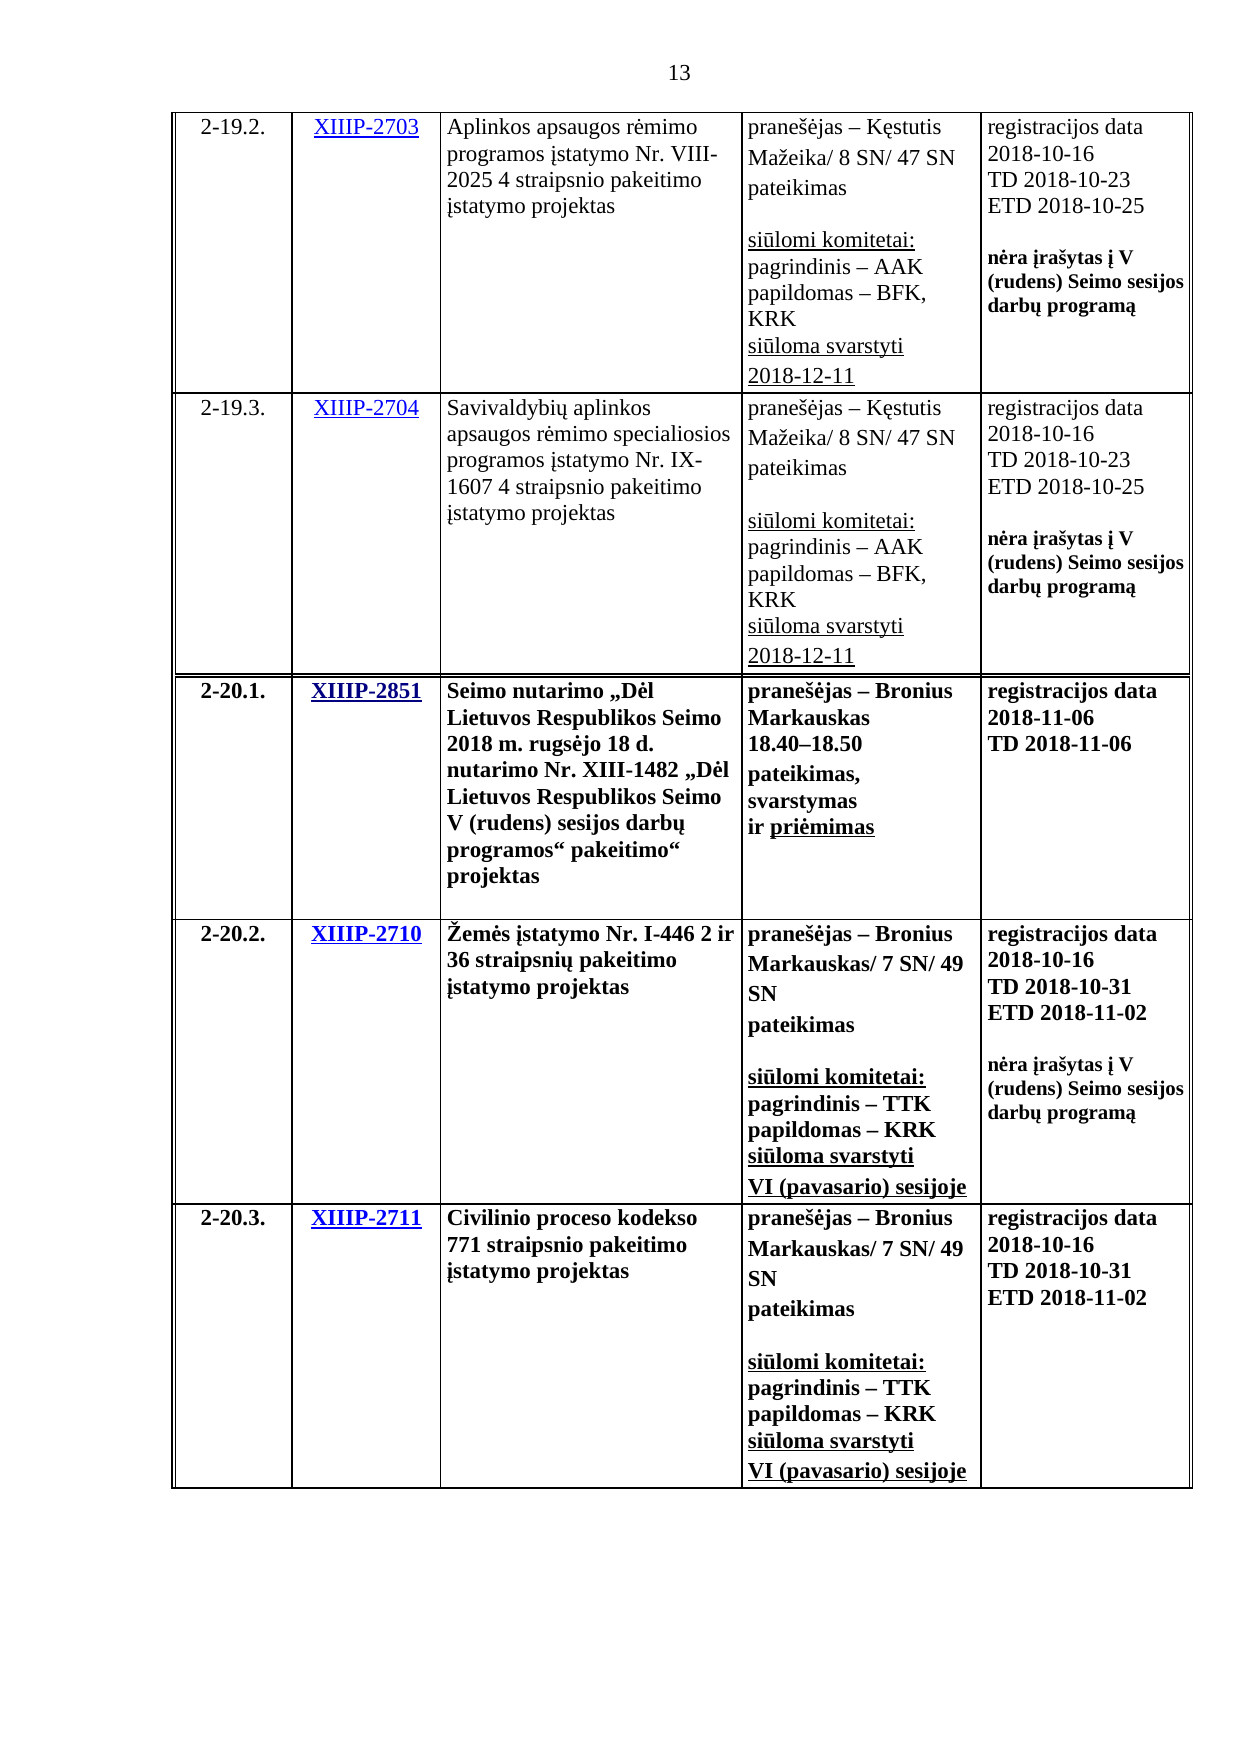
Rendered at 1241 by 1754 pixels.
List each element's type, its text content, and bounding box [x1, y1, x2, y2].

table_cell Aplinkos apsaugos rėmimo programos įstatymo Nr. VIII-2025 4 straipsnio pakeitimo įstatymo projektas [441, 113, 741, 392]
table_cell registracijos data 2018-10-16 TD 2018-10-23 ETD 2018-10-25 nėra įrašytas į V (rudens) Seimo sesijos darbų programą [982, 394, 1189, 673]
table_cell pranešėjas – Bronius Markauskas/ 7 SN/ 49 SN pateikimas siūlomi komitetai: pagrindinis – TTK papildomas – KRK siūloma svarstyti VI (pavasario) sesijoje [743, 1205, 980, 1487]
table_cell Seimo nutarimo „Dėl Lietuvos Respublikos Seimo 2018 m. rugsėjo 18 d. nutarimo Nr. XIII-1482 „Dėl Lietuvos Respublikos Seimo V (rudens) sesijos darbų programos“ pakeitimo“ projektas [441, 678, 741, 918]
table_cell XIIIP-2703 [293, 113, 440, 392]
table_cell 2-19.2. [176, 113, 291, 392]
table_cell 2-19.3. [176, 394, 291, 673]
table_cell XIIIP-2704 [293, 394, 440, 673]
table_cell pranešėjas – Bronius Markauskas 18.40–18.50 pateikimas, svarstymas ir priėmimas [743, 678, 980, 918]
table_cell XIIIP-2710 [293, 920, 440, 1203]
table_cell Savivaldybių aplinkos apsaugos rėmimo specialiosios programos įstatymo Nr. IX-1607 4 straipsnio pakeitimo įstatymo projektas [441, 394, 741, 673]
table_cell Civilinio proceso kodekso 771 straipsnio pakeitimo įstatymo projektas [441, 1205, 741, 1487]
table_cell pranešėjas – Kęstutis Mažeika/ 8 SN/ 47 SN pateikimas siūlomi komitetai: pagrindinis – AAK papildomas – BFK, KRK siūloma svarstyti 2018-12-11 [743, 113, 980, 392]
table_cell pranešėjas – Kęstutis Mažeika/ 8 SN/ 47 SN pateikimas siūlomi komitetai: pagrindinis – AAK papildomas – BFK, KRK siūloma svarstyti 2018-12-11 [743, 394, 980, 673]
table_cell 2-20.2. [176, 920, 291, 1203]
table_cell registracijos data 2018-10-16 TD 2018-10-31 ETD 2018-11-02 [982, 1205, 1189, 1487]
table_cell XIIIP-2851 [293, 678, 440, 918]
table_cell 2-20.1. [176, 678, 291, 918]
table_cell registracijos data 2018-10-16 TD 2018-10-23 ETD 2018-10-25 nėra įrašytas į V (rudens) Seimo sesijos darbų programą [982, 113, 1189, 392]
table_cell registracijos data 2018-10-16 TD 2018-10-31 ETD 2018-11-02 nėra įrašytas į V (rudens) Seimo sesijos darbų programą [982, 920, 1189, 1203]
table_cell XIIIP-2711 [293, 1205, 440, 1487]
table_cell 2-20.3. [176, 1205, 291, 1487]
table_cell Žemės įstatymo Nr. I-446 2 ir 36 straipsnių pakeitimo įstatymo projektas [441, 920, 741, 1203]
table_cell pranešėjas – Bronius Markauskas/ 7 SN/ 49 SN pateikimas siūlomi komitetai: pagrindinis – TTK papildomas – KRK siūloma svarstyti VI (pavasario) sesijoje [743, 920, 980, 1203]
table_cell registracijos data 2018-11-06 TD 2018-11-06 [982, 678, 1189, 918]
